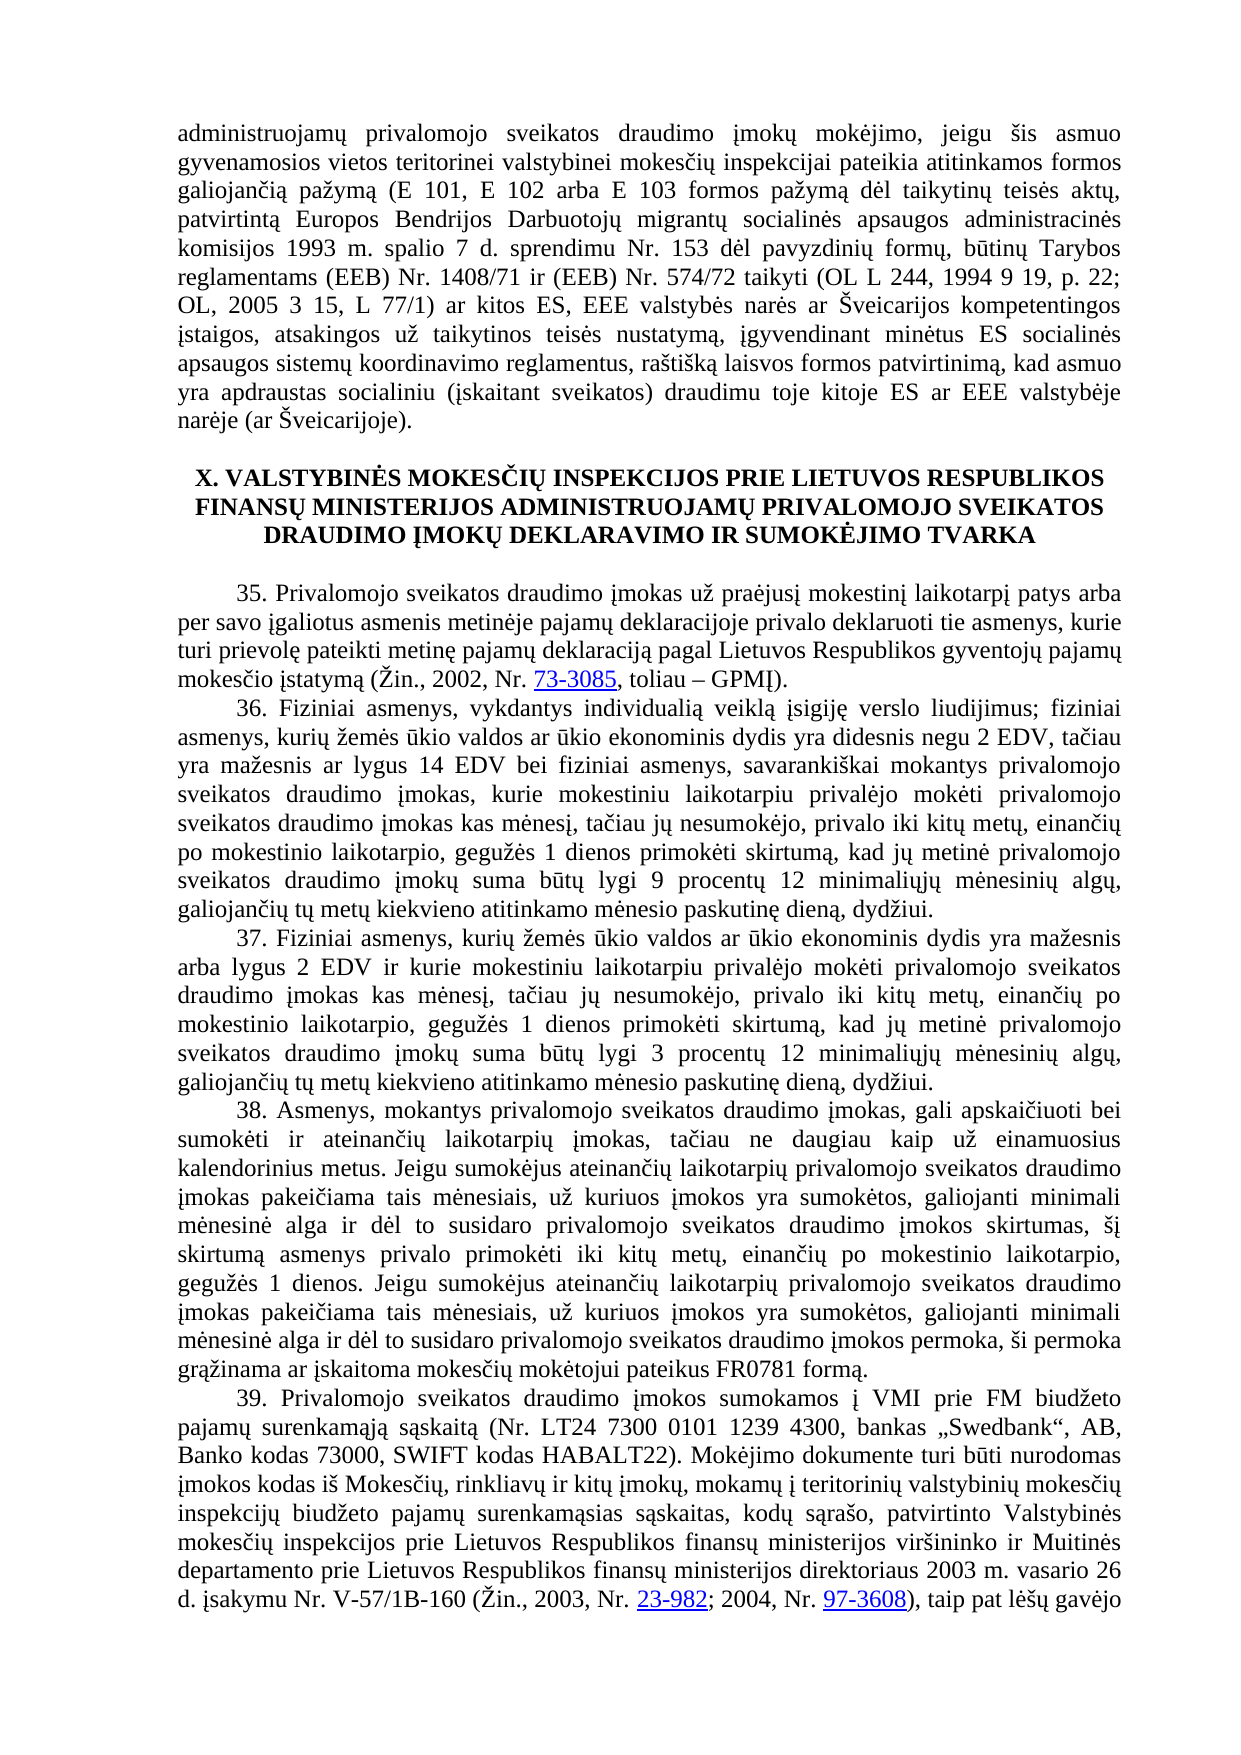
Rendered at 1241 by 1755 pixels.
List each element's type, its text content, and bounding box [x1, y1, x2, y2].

text administruojamų privalomojo sveikatos draudimo įmokų mokėjimo, jeigu šis asmuo gyvenamosios vietos teritorinei valstybinei mokesčių inspekcijai pateikia atitinkamos formos galiojančią pažymą (E 101, E 102 arba E 103 formos pažymą dėl taikytinų teisės aktų, patvirtintą Europos Bendrijos Darbuotojų migrantų socialinės apsaugos administracinės komisijos 1993 m. spalio 7 d. sprendimu Nr. 153 dėl pavyzdinių formų, būtinų Tarybos reglamentams (EEB) Nr. 1408/71 ir (EEB) Nr. 574/72 taikyti (OL L 244, 1994 9 19, p. 22; OL, 2005 3 15, L 77/1) ar kitos ES, EEE valstybės narės ar Šveicarijos kompetentingos įstaigos, atsakingos už taikytinos teisės nustatymą, įgyvendinant minėtus ES socialinės apsaugos sistemų koordinavimo reglamentus, raštišką laisvos formos patvirtinimą, kad asmuo yra apdraustas socialiniu (įskaitant sveikatos) draudimu toje kitoje ES ar EEE valstybėje narėje (ar Šveicarijoje). [177, 118, 1122, 434]
text 38. Asmenys, mokantys privalomojo sveikatos draudimo įmokas, gali apskaičiuoti bei sumokėti ir ateinančių laikotarpių įmokas, tačiau ne daugiau kaip už einamuosius kalendorinius metus. Jeigu sumokėjus ateinančių laikotarpių privalomojo sveikatos draudimo įmokas pakeičiama tais mėnesiais, už kuriuos įmokos yra sumokėtos, galiojanti minimali mėnesinė alga ir dėl to susidaro privalomojo sveikatos draudimo įmokos skirtumas, šį skirtumą asmenys privalo primokėti iki kitų metų, einančių po mokestinio laikotarpio, gegužės 1 dienos. Jeigu sumokėjus ateinančių laikotarpių privalomojo sveikatos draudimo įmokas pakeičiama tais mėnesiais, už kuriuos įmokos yra sumokėtos, galiojanti minimali mėnesinė alga ir dėl to susidaro privalomojo sveikatos draudimo įmokos permoka, ši permoka grąžinama ar įskaitoma mokesčių mokėtojui pateikus FR0781 formą. [177, 1096, 1122, 1383]
text 36. Fiziniai asmenys, vykdantys individualią veiklą įsigiję verslo liudijimus; fiziniai asmenys, kurių žemės ūkio valdos ar ūkio ekonominis dydis yra didesnis negu 2 EDV, tačiau yra mažesnis ar lygus 14 EDV bei fiziniai asmenys, savarankiškai mokantys privalomojo sveikatos draudimo įmokas, kurie mokestiniu laikotarpiu privalėjo mokėti privalomojo sveikatos draudimo įmokas kas mėnesį, tačiau jų nesumokėjo, privalo iki kitų metų, einančių po mokestinio laikotarpio, gegužės 1 dienos primokėti skirtumą, kad jų metinė privalomojo sveikatos draudimo įmokų suma būtų lygi 9 procentų 12 minimaliųjų mėnesinių algų, galiojančių tų metų kiekvieno atitinkamo mėnesio paskutinę dieną, dydžiui. [177, 693, 1122, 923]
text 35. Privalomojo sveikatos draudimo įmokas už praėjusį mokestinį laikotarpį patys arba per savo įgaliotus asmenis metinėje pajamų deklaracijoje privalo deklaruoti tie asmenys, kurie turi prievolę pateikti metinę pajamų deklaraciją pagal Lietuvos Respublikos gyventojų pajamų mokesčio įstatymą (Žin., 2002, Nr. 73-3085, toliau – GPMĮ). [177, 578, 1122, 693]
text 37. Fiziniai asmenys, kurių žemės ūkio valdos ar ūkio ekonominis dydis yra mažesnis arba lygus 2 EDV ir kurie mokestiniu laikotarpiu privalėjo mokėti privalomojo sveikatos draudimo įmokas kas mėnesį, tačiau jų nesumokėjo, privalo iki kitų metų, einančių po mokestinio laikotarpio, gegužės 1 dienos primokėti skirtumą, kad jų metinė privalomojo sveikatos draudimo įmokų suma būtų lygi 3 procentų 12 minimaliųjų mėnesinių algų, galiojančių tų metų kiekvieno atitinkamo mėnesio paskutinę dieną, dydžiui. [177, 923, 1122, 1096]
text 39. Privalomojo sveikatos draudimo įmokos sumokamos į VMI prie FM biudžeto pajamų surenkamąją sąskaitą (Nr. LT24 7300 0101 1239 4300, bankas „Swedbank“, AB, Banko kodas 73000, SWIFT kodas HABALT22). Mokėjimo dokumente turi būti nurodomas įmokos kodas iš Mokesčių, rinkliavų ir kitų įmokų, mokamų į teritorinių valstybinių mokesčių inspekcijų biudžeto pajamų surenkamąsias sąskaitas, kodų sąrašo, patvirtinto Valstybinės mokesčių inspekcijos prie Lietuvos Respublikos finansų ministerijos viršininko ir Muitinės departamento prie Lietuvos Respublikos finansų ministerijos direktoriaus 2003 m. vasario 26 d. įsakymu Nr. V-57/1B-160 (Žin., 2003, Nr. 23-982; 2004, Nr. 97-3608), taip pat lėšų gavėjo [177, 1383, 1122, 1613]
text X. VALSTYBINĖS MOKESČIŲ INSPEKCIJOS PRIE LIETUVOS RESPUBLIKOS FINANSŲ MINISTERIJOS ADMINISTRUOJAMŲ privalomojo sveikatos draudimo ĮMOKŲ DEKLARAVIMO ir sumokėjimo TVARKA [177, 463, 1122, 549]
